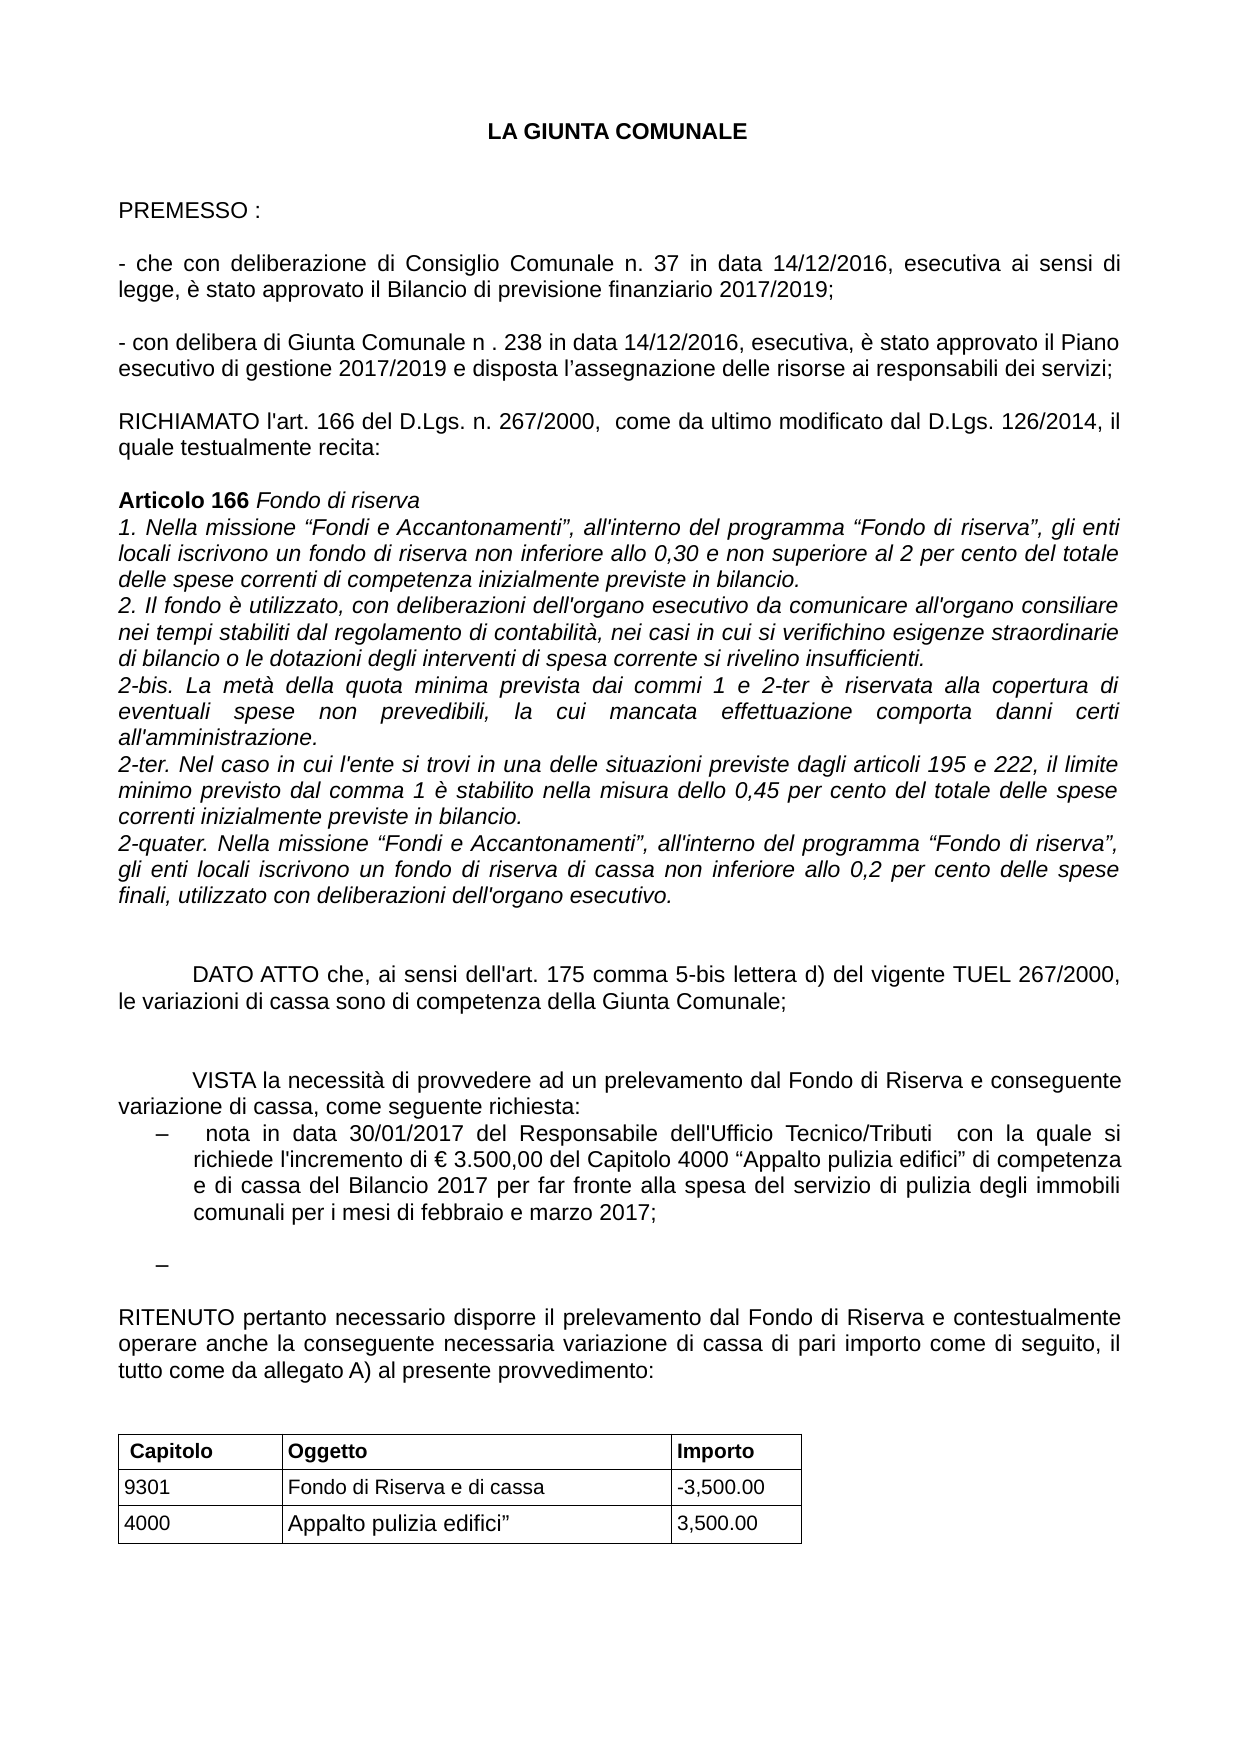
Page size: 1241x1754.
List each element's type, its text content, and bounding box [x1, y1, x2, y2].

text VISTA la necessità di provvedere ad un prelevamento dal Fondo di Riserva e conseguente variazione di cassa, come seguente richiesta: [118, 1067, 1122, 1119]
table_header Capitolo [119, 1435, 282, 1469]
table_cell 4000 [119, 1506, 282, 1542]
text 1. Nella missione “Fondi e Accantonamenti”, all'interno del programma “Fondo di riserva”, gli enti locali iscrivono un fondo di riserva non inferiore allo 0,30 e non superiore al 2 per cento del totale delle spese correnti di competenza inizialmente previste in bilancio. [118, 513, 1122, 592]
text RITENUTO pertanto necessario disporre il prelevamento dal Fondo di Riserva e contestualmente operare anche la conseguente necessaria variazione di cassa di pari importo come di seguito, il tutto come da allegato A) al presente provvedimento: [118, 1304, 1122, 1383]
text 2-quater. Nella missione “Fondi e Accantonamenti”, all'interno del programma “Fondo di riserva”, gli enti locali iscrivono un fondo di riserva di cassa non inferiore allo 0,2 per cento delle spese finali, utilizzato con deliberazioni dell'organo esecutivo. [118, 830, 1122, 909]
table_cell 3.500,00 [672, 1506, 801, 1542]
text esecutivo di gestione 2017/2019 e disposta l’assegnazione delle risorse ai responsabili dei servizi; [118, 355, 1122, 382]
text 2. Il fondo è utilizzato, con deliberazioni dell'organo esecutivo da comunicare all'organo consiliare nei tempi stabiliti dal regolamento di contabilità, nei casi in cui si verifichino esigenze straordinarie di bilancio o le dotazioni degli interventi di spesa corrente si rivelino insufficienti. [118, 592, 1122, 672]
text - che con deliberazione di Consiglio Comunale n. 37 in data 14/12/2016, esecutiva ai sensi di legge, è stato approvato il Bilancio di previsione finanziario 2017/2019; [118, 250, 1122, 303]
table_cell Appalto pulizia edifici” [283, 1506, 671, 1542]
text PREMESSO : [118, 197, 1122, 223]
text DATO ATTO che, ai sensi dell'art. 175 comma 5-bis lettera d) del vigente TUEL 267/2000, le variazioni di cassa sono di competenza della Giunta Comunale; [118, 961, 1122, 1014]
list nota in data 30/01/2017 del Responsabile dell'Ufficio Tecnico/Tributi con la quale si richiede l'incremento di € 3.500,00 del Capitolo 4000 “Appalto pulizia edifici” di competenza e di cassa del Bilancio 2017 per far fronte alla spesa del servizio di pulizia degli immobili comunali per i mesi di febbraio e marzo 2017; [156, 1119, 1122, 1225]
text RICHIAMATO l'art. 166 del D.Lgs. n. 267/2000, come da ultimo modificato dal D.Lgs. 126/2014, il quale testualmente recita: [118, 408, 1122, 461]
text LA GIUNTA COMUNALE [118, 118, 1122, 144]
table_header Importo [672, 1435, 801, 1469]
table_header Oggetto [283, 1435, 671, 1469]
table_cell Fondo di Riserva e di cassa [283, 1470, 671, 1504]
text Articolo 166 Fondo di riserva [118, 487, 1122, 513]
text 2-ter. Nel caso in cui l'ente si trovi in una delle situazioni previste dagli articoli 195 e 222, il limite minimo previsto dal comma 1 è stabilito nella misura dello 0,45 per cento del totale delle spese correnti inizialmente previste in bilancio. [118, 751, 1122, 830]
table_cell 9301 [119, 1470, 282, 1504]
table_cell -3.500,00 [672, 1470, 801, 1504]
text 2-bis. La metà della quota minima prevista dai commi 1 e 2-ter è riservata alla copertura di eventuali spese non prevedibili, la cui mancata effettuazione comporta danni certi all'amministrazione. [118, 672, 1122, 751]
text - con delibera di Giunta Comunale n . 238 in data 14/12/2016, esecutiva, è stato approvato il Piano [118, 329, 1122, 355]
